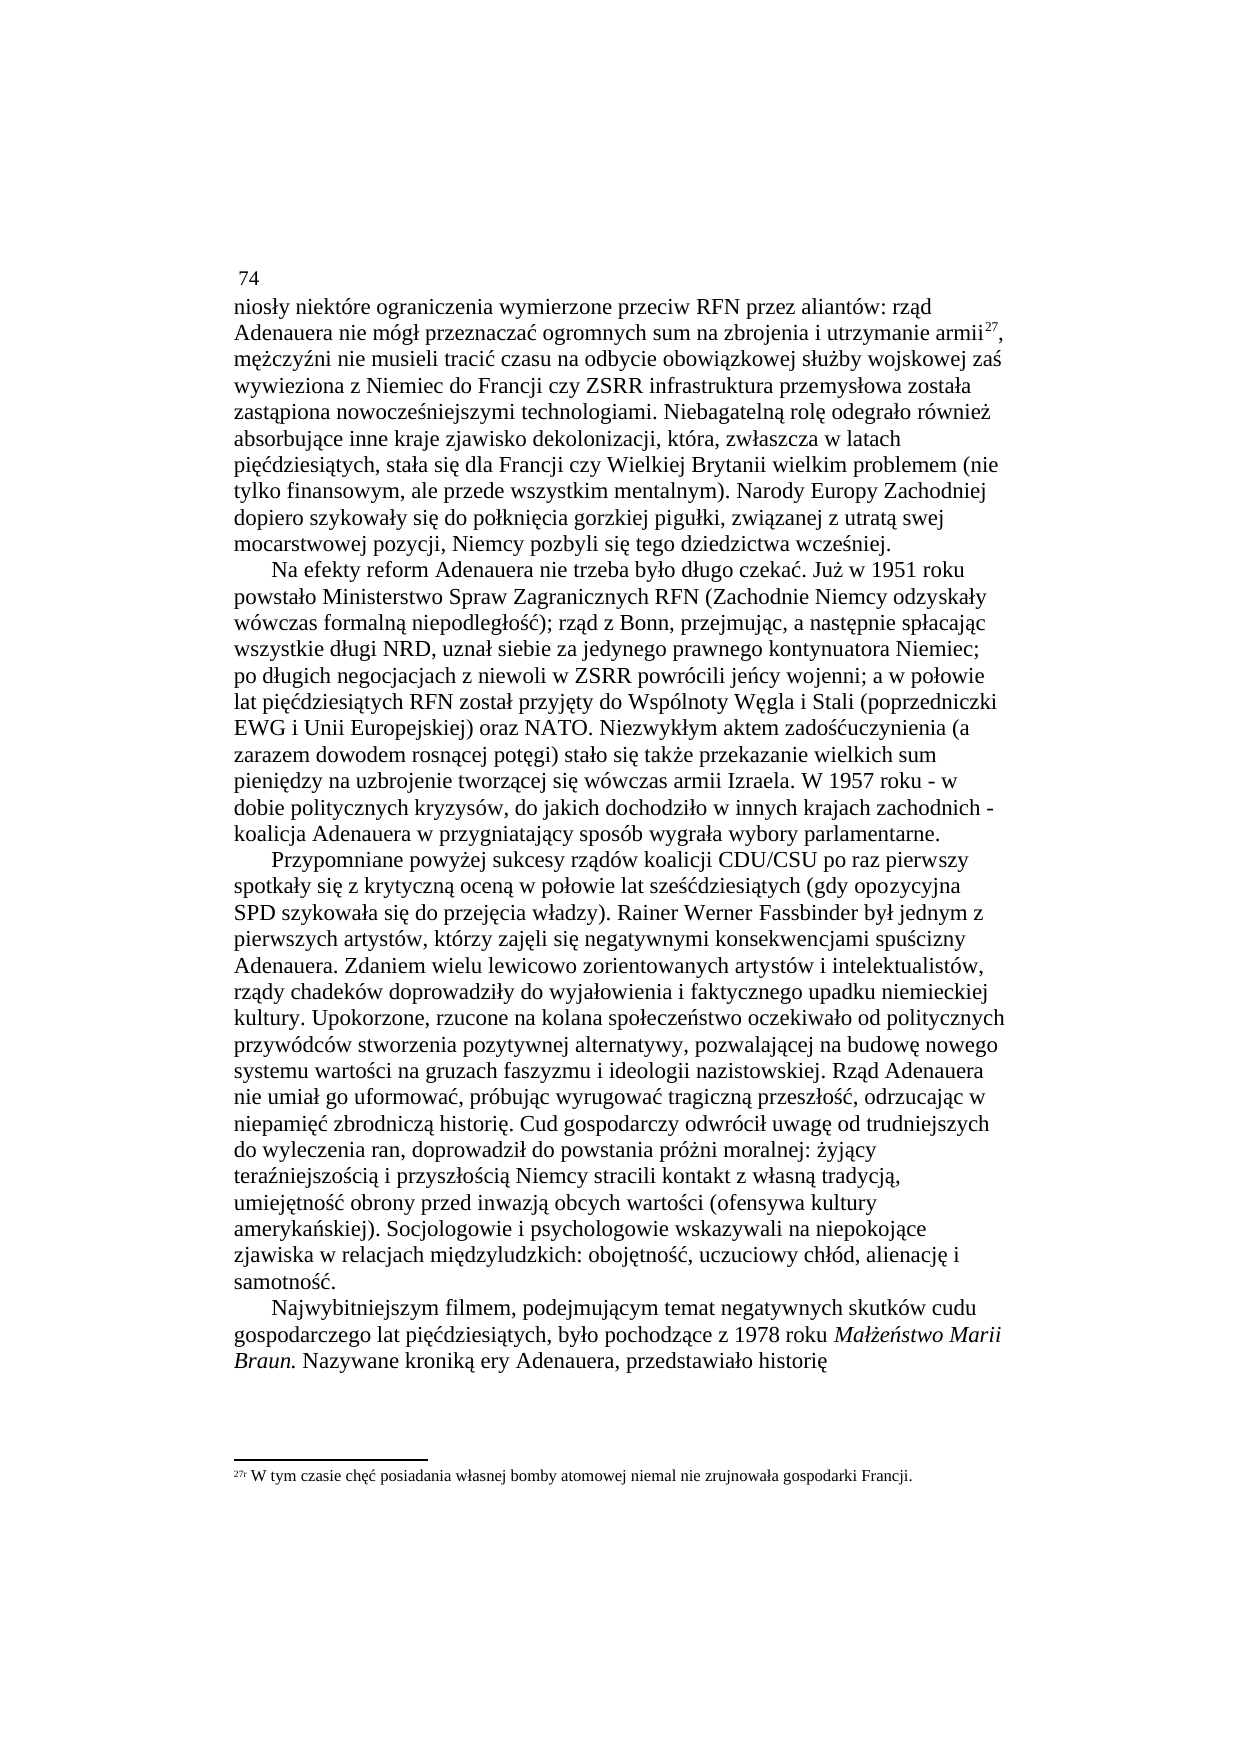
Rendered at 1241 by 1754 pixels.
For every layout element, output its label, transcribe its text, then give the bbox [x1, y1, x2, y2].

text Przypomniane powyżej sukcesy rządów koalicji CDU/CSU po raz pierw­szy spotkały się z krytyczną oceną w połowie lat sześćdziesiątych (gdy opo­zycyjna SPD szykowała się do przejęcia władzy). Rainer Werner Fassbinder był jednym z pierwszych artystów, którzy zajęli się negatywnymi konsekwen­cjami spuścizny Adenauera. Zdaniem wielu lewicowo zorientowanych arty­stów i intelektualistów, rządy chadeków doprowadziły do wyjałowienia i fak­tycznego upadku niemieckiej kultury. Upokorzone, rzucone na kolana społe­czeństwo oczekiwało od politycznych przywódców stworzenia pozytywnej alternatywy, pozwalającej na budowę nowego systemu wartości na gruzach faszyzmu i ideologii nazistowskiej. Rząd Adenauera nie umiał go uformować, próbując wyrugować tragiczną przeszłość, odrzucając w niepamięć zbrodniczą historię. Cud gospodarczy odwrócił uwagę od trudniejszych do wyleczenia ran, doprowadził do powstania próżni moralnej: żyjący teraźniejszością i przyszło­ścią Niemcy stracili kontakt z własną tradycją, umiejętność obrony przed in­wazją obcych wartości (ofensywa kultury amerykańskiej). Socjologowie i psy­chologowie wskazywali na niepokojące zjawiska w relacjach międzyludzkich: obojętność, uczuciowy chłód, alienację i samotność. [234, 846, 1007, 1294]
text Najwybitniejszym filmem, podejmującym temat negatywnych skutków cudu gospodarczego lat pięćdziesiątych, było pochodzące z 1978 roku Mał­żeństwo Marii Braun. Nazywane kroniką ery Adenauera, przedstawiało historię [234, 1294, 1007, 1373]
text r W tym czasie chęć posiadania własnej bomby atomowej niemal nie zrujnowała gospodarki Francji. [234, 1466, 1007, 1485]
text Na efekty reform Adenauera nie trzeba było długo czekać. Już w 1951 roku powstało Ministerstwo Spraw Zagranicznych RFN (Zachodnie Niemcy odzy­skały wówczas formalną niepodległość); rząd z Bonn, przejmując, a następnie spłacając wszystkie długi NRD, uznał siebie za jedynego prawnego kontynu­atora Niemiec; po długich negocjacjach z niewoli w ZSRR powrócili jeńcy wo­jenni; a w połowie lat pięćdziesiątych RFN został przyjęty do Wspólnoty Wę­gla i Stali (poprzedniczki EWG i Unii Europejskiej) oraz NATO. Niezwykłym aktem zadośćuczynienia (a zarazem dowodem rosnącej potęgi) stało się tak­że przekazanie wielkich sum pieniędzy na uzbrojenie tworzącej się wówczas armii Izraela. W 1957 roku - w dobie politycznych kryzysów, do jakich do­chodziło w innych krajach zachodnich - koalicja Adenauera w przygniatający sposób wygrała wybory parlamentarne. [234, 556, 1007, 846]
text niosły niektóre ograniczenia wymierzone przeciw RFN przez aliantów: rząd Adenauera nie mógł przeznaczać ogromnych sum na zbrojenia i utrzymanie armii, mężczyźni nie musieli tracić czasu na odbycie obowiązkowej służby wojskowej zaś wywieziona z Niemiec do Francji czy ZSRR infrastruktura prze­mysłowa została zastąpiona nowocześniejszymi technologiami. Niebagatelną rolę odegrało również absorbujące inne kraje zjawisko dekolonizacji, która, zwłaszcza w latach pięćdziesiątych, stała się dla Francji czy Wielkiej Brytanii wielkim problemem (nie tylko finansowym, ale przede wszystkim mentalnym). Narody Europy Zachodniej dopiero szykowały się do połknięcia gorzkiej pi­gułki, związanej z utratą swej mocarstwowej pozycji, Niemcy pozbyli się tego dziedzictwa wcześniej. [234, 293, 1007, 556]
